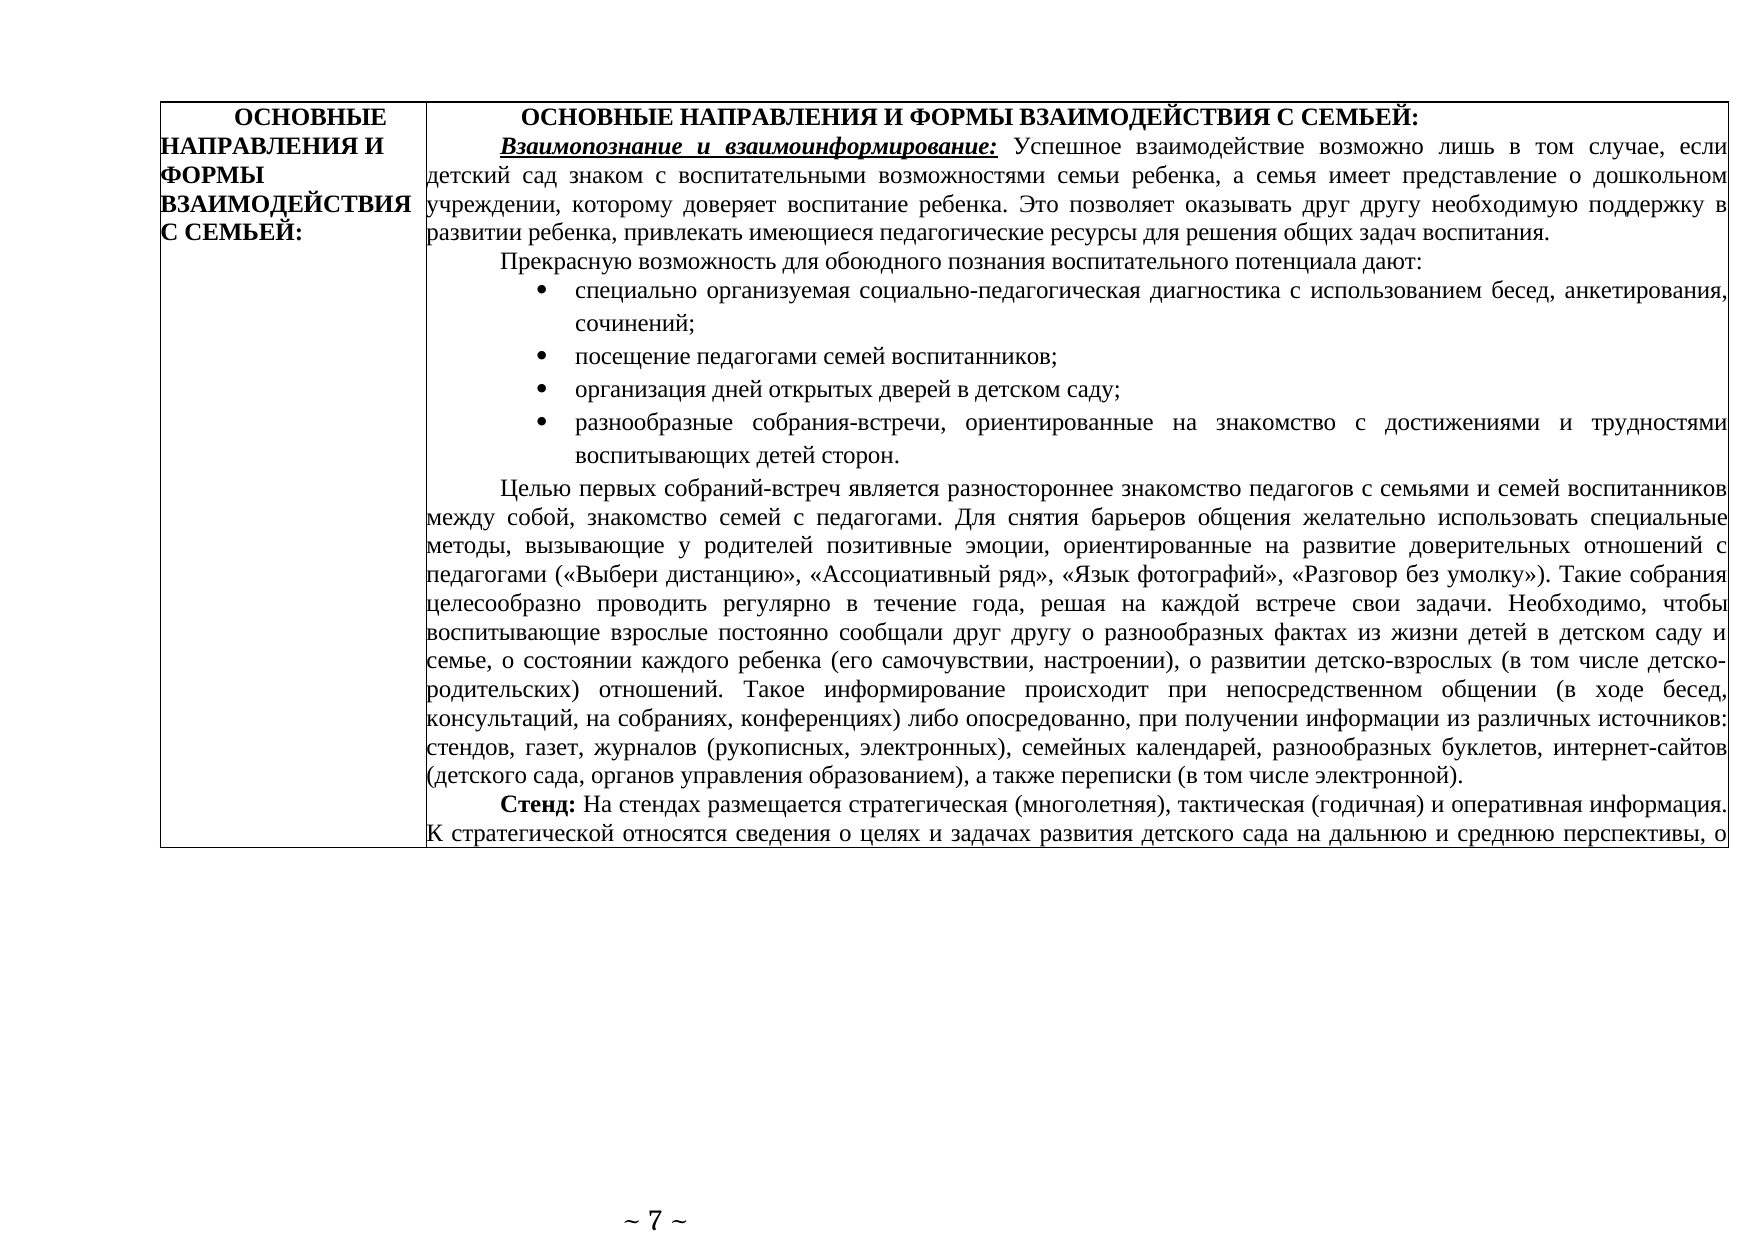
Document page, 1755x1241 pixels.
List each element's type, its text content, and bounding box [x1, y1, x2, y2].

table_header ОСНОВНЫЕ НАПРАВЛЕНИЯ И ФОРМЫ ВЗАИМОДЕЙСТВИЯ С СЕМЬЕЙ: [161, 103, 426, 847]
table_header ОСНОВНЫЕ НАПРАВЛЕНИЯ И ФОРМЫ ВЗАИМОДЕЙСТВИЯ С СЕМЬЕЙ: Взаимопознание и взаимоинформирование: Успешное взаимодействие возможно лишь в том случае, если детский сад знаком с воспитательными возможностями семьи ребенка, а семья имеет представление о дошкольном учреждении, которому доверяет воспитание ребенка. Это позволяет оказывать друг другу необходимую поддержку в развитии ребенка, привлекать имеющиеся педагогические ресурсы для решения общих задач воспитания. Прекрасную возможность для обоюдного познания воспитательного потенциала дают: специально организуемая социально-педагогическая диагностика с использованием бесед, анкетирования, сочинений; посещение педагогами семей воспитанников; организация дней открытых дверей в детском саду; разнообразные собрания-встречи, ориентированные на знакомство с достижениями и трудностями воспитывающих детей сторон. Целью первых собраний-встреч является разностороннее знакомство педагогов с семьями и семей воспитанников между собой, знакомство семей с педагогами. Для снятия барьеров общения желательно использовать специальные методы, вызывающие у родителей позитивные эмоции, ориентированные на развитие доверительных отношений с педагогами («Выбери дистанцию», «Ассоциативный ряд», «Язык фотографий», «Разговор без умолку»). Такие собрания целесообразно проводить регулярно в течение года, решая на каждой встрече свои задачи. Необходимо, чтобы воспитывающие взрослые постоянно сообщали друг другу о разнообразных фактах из жизни детей в детском саду и семье, о состоянии каждого ребенка (его самочувствии, настроении), о развитии детско-взрослых (в том числе детско-родительских) отношений. Такое информирование происходит при непосредственном общении (в ходе бесед, консультаций, на собраниях, конференциях) либо опосредованно, при получении информации из различных источников: стендов, газет, журналов (рукописных, электронных), семейных календарей, разнообразных буклетов, интернет-сайтов (детского сада, органов управления образованием), а также переписки (в том числе электронной). Стенд: На стендах размещается стратегическая (многолетняя), тактическая (годичная) и оперативная информация. К стратегической относятся сведения о целях и задачах развития детского сада на дальнюю и среднюю перспективы, о реализуемой образовательной программе, об инновационных проектах дошкольного учреждения, а также о дополнительных образовательных услугах. К тактической информации относятся сведения о педагогах и графиках их работы, о режиме дня, о задачах и содержании воспитательно-образовательной работы в группе на год. Оперативная стендовая информация, предоставляющая наибольший интерес для воспитывающих взрослых, включает сведения об ожидаемых или уже прошедших событиях в группе (детском саду, районе): акциях, конкурсах, репетициях, выставках, встречах, совместных проектах, экскурсиях выходного дня. Поскольку данный вид информации быстро устаревает, ее необходимо постоянно обновлять. Стендовая информация вызывает у родителей больше интереса, если они принимают участие в ее подготовке, а также если она отвечает информационным запросам семьи, хорошо структурирована и эстетически оформлена (используются фотографии и иллюстративный материал). Для того чтобы информация (особенно оперативная) своевременно поступала к воспитывающим взрослым, важно дублировать ее на сайте детского сада, а также в семейных календарях. Непрерывное образование воспитывающих взрослых: В современном быстро меняющемся мире родители и педагоги должны непрерывно повышать свое образование. Под образованием родителей международным сообществом понимается обогащение знаний, установок и умений, необходимых для ухода за детьми и их воспитания, гармонизации семейных отношений; выполнения родительских ролей в семье и обществе. При этом образование родителей важно строить не на императивном принципе, диктующем, как надо воспитывать детей, а на принципе личностной центрированности. Функцию просвещения родителей выполняет не только детский сад, но и его партнеры, в том числе организации, объединяющие родительскую общественность. Все более востребованными становятся правовое, гражданское, художественно-эстетическое, национально-патриотическое, медицинское просвещение. Сохраняет свою актуальность научное просвещение, ориентированное на ознакомление воспитывающих взрослых с достижениями науки и передовым опытом в области воспитания дошкольников. Какие бы культурно-просветительские программы ни выбрали взрослые, важно, чтобы просвещение ориентировало родителей и специалистов на саморазвитие и самосовершенствование. Основными формами просвещения могут выступать: конференции (в том числе и онлайн-конференции), родительские собрания (общие детсадовские, районные, городские, областные), родительские и педагогические чтения. Важно предоставлять родителям право выбора форм и содержания взаимодействия с партнерами, обеспечивающими их образование (социальным педагогом, психологом, старшим воспитателем, группой родителей), привлекать к участию в планировании и формировании содержания образовательных программ «родительской школы». Программы родительского образования важно разрабатывать и реализовывать исходя из следующих принципов: целенаправленности — ориентации на цели и приоритетные задачи образования родителей; адресности — учета образовательных потребностей родителей; доступности — учета возможностей родителей освоить предусмотренный программой учебный материал; индивидуализации — преобразования содержания, методов обучения и темпов освоения программы в зависимости от реального уровня знаний и умений родителей; участия заинтересованных сторон (педагогов и родителей) в инициировании, обсуждении и принятии решений, касающихся содержания образовательных программ и его корректировки. Основные формы обучения родителей: лекции, семинары, мастер-классы, тренинги, проекты, игры, заседания «Маминой школы» Мастер-классы: Мастер-класс — особая форма презентации специалистом своего профессионального мастерства, с целью привлечения внимания родителей к актуальным проблемам воспитания детей и средствам их решения. Такими специалистами могут оказаться и сами родители, работающие в названных сферах. Большое значение в подготовке мастер-класса придается практическим и наглядным методам. Мастер-класс может быть организован сотрудниками детского сада, родителями, приглашенными специалистами (художником, режиссером, экологом). Тренинг (по определению Б. Д. Карвасарского) — это совокупность психотерапевтических, психокоррекционных и обучающих методов, направленных на развитие навыков самопознания и саморегуляции, обучения и межперсонального взаимодействия, коммуникативных и профессиональных умений. В процессе тренинга родители активно вовлекаются в специально разработанные ситуации, позволяющие осознавать свои личностные ресурсы. Совместная деятельность педагогов, родителей, детей: Определяющей целью разнообразной совместной деятельности в триаде «педагоги-родители-дети» является удовлетворение не только базисных стремлений и потребностей ребенка, но и стремлений и потребностей родителей и педагогов. Совместная деятельность воспитывающих взрослых может быть организована в разнообразных традиционных и инновационных формах (акции, ассамблеи, вечера музыки и поэзии, посещения семьями программных мероприятий семейного абонемента, организованных учреждениями культуры и искусства, по запросу детского сада; семейные гостиные, фестивали, семейные клубы, вечера вопросов и ответов, салоны, студии, праздники (в том числе семейные), прогулки, экскурсии, проектная деятельность, семейный театр). В этих формах совместной деятельности заложены возможности коррекции поведения родителей и педагогов, предпочитающих авторитарный стиль общения с ребенком; воспитания у них бережного отношения к детскому творчеству. Семейные художественные студии: Семейные художественные студии — это своего рода художественные мастерские, объединяющие семьи воспитанников для занятий творчеством в сопровождении педагога: художника, хореографа, актера. Творческое взаимодействие педагога, детей и родителей в студии может быть разнообразным по форме: совместные специально-организованные занятия; мастер-классы для родителей по рисунку, живописи, рукоделию (по выбору родителей); встречи с искусствоведами, художниками, мастерами декоративно-прикладного искусства; посещение музеев, художественных выставок. Семейные праздники: Традиционными для детского сада являются детские праздники, посвященные знаменательным событиям в жизни страны. Новой формой, актуализирующей сотворчество детей и воспитывающих взрослых, является семейный праздник в детском саду. Семейный праздник в детском саду — это особый день, объединяющий педагогов и семьи воспитанников по случаю какого-либо события. Таким особым днем может стать День матери, День отца, Новый год, День Победы, Международный День семьи (15 мая), Всероссийский День семьи, любви и верности (8 июля). Наиболее значимы семейные праздники для семей с детьми раннего возраста, так как малыши в возрасте до 3 лет лучше чувствуют себя, когда на празднике рядом с ними находятся родители. Семейный театр: На протяжении всей истории общественного дошкольного воспитания театральная деятельность развивалась без учета семейного опыта. Развитие партнерских отношений с семьей открывает новые возможности для развития театрализованной деятельности детей и взрослых в форме семейного театра. Семейный театр в детском саду как творческое объединение нескольких семей и педагогов (воспитателей, музыкального руководителя и руководителя театральной студии детского сада) может быть создан не только при участии педагогов, но и при поддержке работников культуры (режиссера и актеров театра). Семейный абонемент: Прекрасную возможность встречи с искусством способны предоставить семье детский сад и его партнеры — учреждения искусства и культуры, организующие встречу с искусством по заранее составленным программам воскресного (субботнего) семейного абонемента. Программы могут быть как комплексными, так и предметными, посвященными тому или иному виду искусства. Например, «Здравствуй, музыка!», «Чудо по имени театр», «В гостях у художника», «Музей и семья», «Семейные встречи в библиотеке». Семейная ассамблея: Семейная ассамблея — форма досуга, объединяющая семьи воспитанников и педагогов учреждений образования, культуры и искусства с целью знакомства друг с другом, погружения в разнообразную совместную деятельность (художественно-продуктивную, коммуникативную, проектно-исследовательскую), привлекательную как для детей, так и для взрослых. Организаторами семейной ассамблеи могут выступить как отдельно взятый детский сад, так и несколько организаций: комитет по образованию, редакция газеты, вуз, музей, детская музыкальная школа. Проводить ассамблеи можно в любое время года, летом — желательно на открытом воздухе. Проектная деятельность: Все большую актуальность приобретает такая форма совместной деятельности, как проекты. Они меняют роль воспитывающих взрослых в управлении детским садом, в развитии партнерских отношений, помогают им научиться работать в «команде», овладеть способами коллективной мыслительной деятельности; освоить алгоритм создания проекта, отталкиваясь от потребностей ребенка; достичь позитивной открытости по отношению к коллегам, воспитанникам и родителям, к своей личности; объединить усилия педагогов, родителей и детей с целью реализации проекта. Идеями для проектирования могут стать любые предложения, направленные на улучшение отношений педагогов, детей и родителей, на развитие ответственности, инициативности, например, организация семейного летнего отдыха дошкольников, проведение Дня семьи в детском саду, создание сетевого интернет-сообщества воспитывающих взрослых. Семейный календарь: Интересные идеи для проектов рождаются благодаря семейному календарю, который может помочь родителям научиться планировать свою деятельность и находить время для взаимодействия и общения с ребенком. Семейный календарь может состоять из двух взаимосвязанных, взаимопроникающих частей: одна — сопровождающая инвариантная, предлагаемая детским садом для всех семей воспитанников; вторая — вариативная, проектируемая каждой семьей в логике своих потребностей и традиций. Сопровождающая инвариантная часть календаря, разрабатываемая педагогами с учетом воспитательно-образовательной работы в детском саду, может включать следующие сведения: о сезоне, а также о сезонных народных праздниках и рекомендации по их проведению в семье с учетом возраста детей; о всемирных, всероссийских государственных, областных, городских, районных праздниках и рекомендации по их проведению в семье с учетом возраста детей; о профессиональных праздниках, отмечаемых в семье, и рекомендации по организации с детьми бесед о профессиях; о мероприятиях, проводимых для семей воспитанников в детском саду (консультациях, заседаниях клуба); о репертуаре театров и рекомендации о проведении «дня театра» в семье; о музеях города и об организуемых выставках, рекомендации по проведению «дня музея» в семье; о концертах и рекомендации по их посещению вместе с ребенком; афоризмы о воспитании; рекомендации по организации разнообразной деятельности в семье — семейного чтения, семейных прогулок на природу, экскурсий в музей, на выставки, к достопримечательностям (погружение в историю и культуру района, города, села), художественной деятельности. Сроки и объем реализации программы 9 месяцев Регулярность: одна встреча в месяц. [427, 103, 1728, 847]
